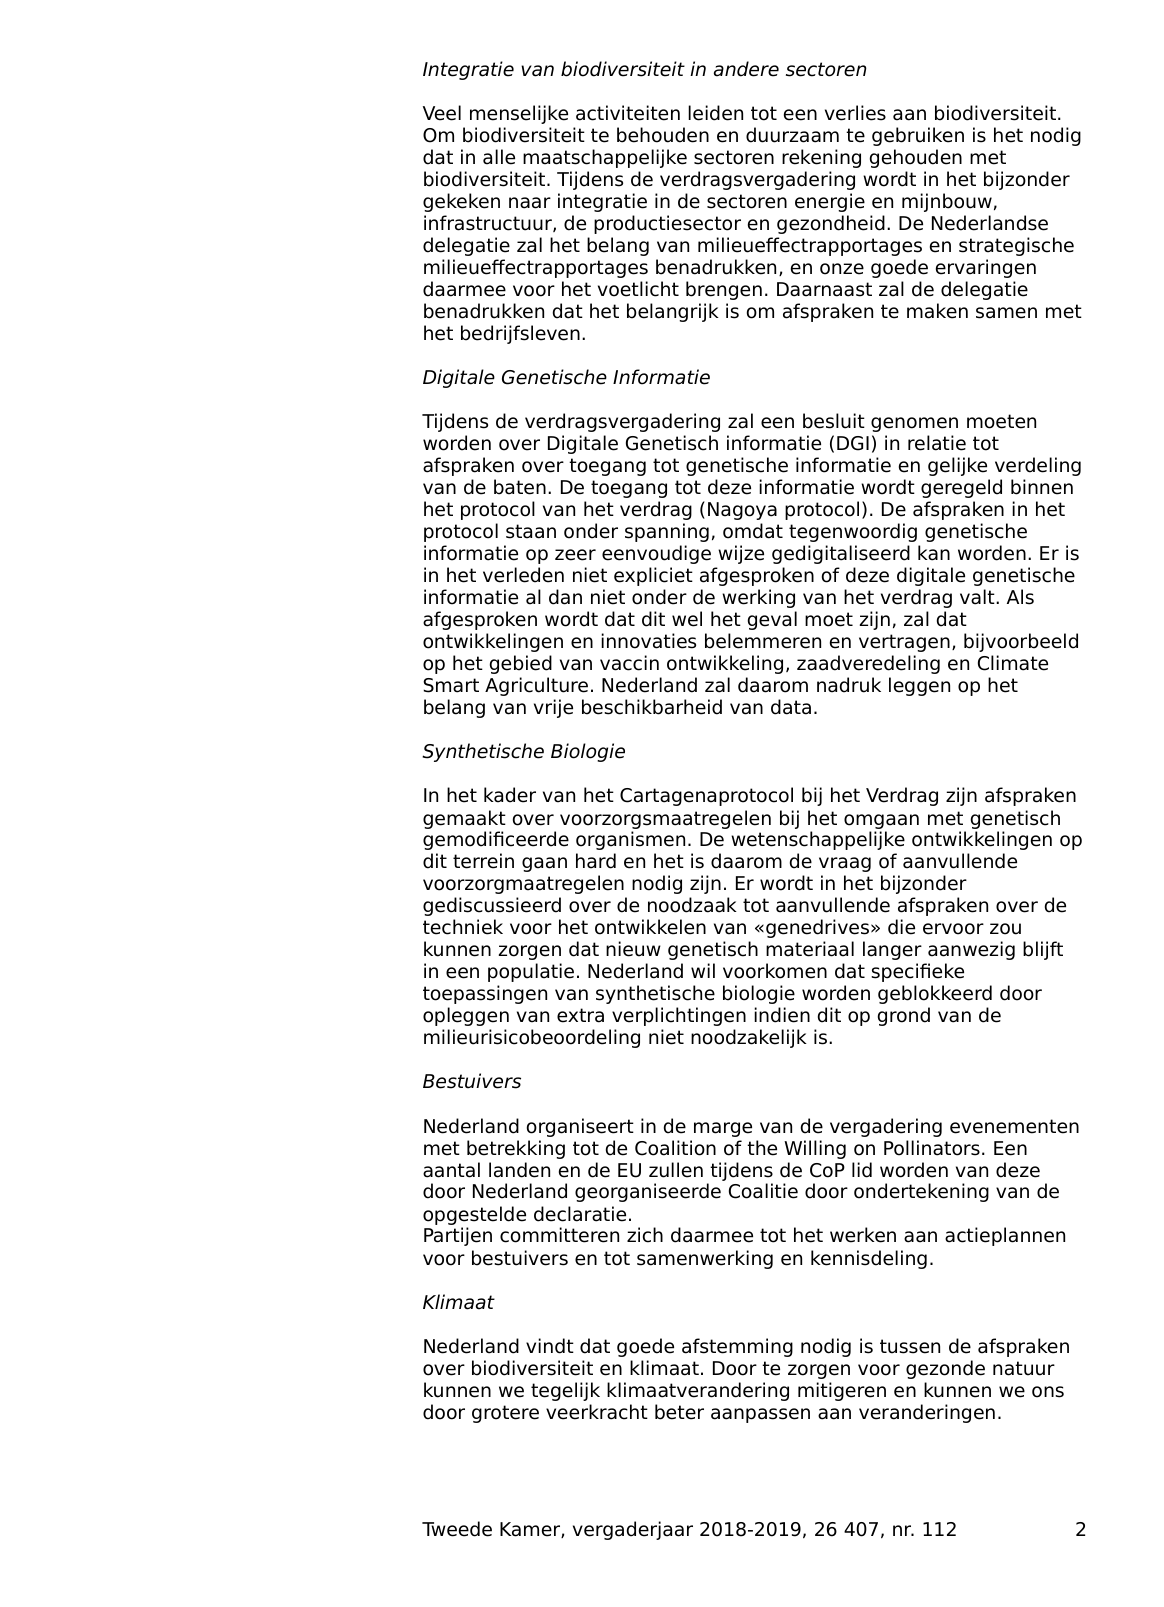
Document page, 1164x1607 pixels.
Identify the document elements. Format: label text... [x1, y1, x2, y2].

text Nederland vindt dat goede afstemming nodig is tussen de afspraken over biodiversiteit en klimaat. Door te zorgen voor gezonde natuur kunnen we tegelijk klimaatverandering mitigeren en kunnen we ons door grotere veerkracht beter aanpassen aan veranderingen. [422, 1336, 1087, 1424]
text Tijdens de verdragsvergadering zal een besluit genomen moeten worden over Digitale Genetisch informatie (DGI) in relatie tot afspraken over toegang tot genetische informatie en gelijke verdeling van de baten. De toegang tot deze informatie wordt geregeld binnen het protocol van het verdrag (Nagoya protocol). De afspraken in het protocol staan onder spanning, omdat tegenwoordig genetische informatie op zeer eenvoudige wijze gedigitaliseerd kan worden. Er is in het verleden niet expliciet afgesproken of deze digitale genetische informatie al dan niet onder de werking van het verdrag valt. Als afgesproken wordt dat dit wel het geval moet zijn, zal dat ontwikkelingen en innovaties belemmeren en vertragen, bijvoorbeeld op het gebied van vaccin ontwikkeling, zaadveredeling en Climate Smart Agriculture. Nederland zal daarom nadruk leggen op het belang van vrije beschikbarheid van data. [422, 411, 1087, 719]
text Veel menselijke activiteiten leiden tot een verlies aan biodiversiteit. Om biodiversiteit te behouden en duurzaam te gebruiken is het nodig dat in alle maatschappelijke sectoren rekening gehouden met biodiversiteit. Tijdens de verdragsvergadering wordt in het bijzonder gekeken naar integratie in de sectoren energie en mijnbouw, infrastructuur, de productiesector en gezondheid. De Nederlandse delegatie zal het belang van milieueffectrapportages en strategische milieueffectrapportages benadrukken, en onze goede ervaringen daarmee voor het voetlicht brengen. Daarnaast zal de delegatie benadrukken dat het belangrijk is om afspraken te maken samen met het bedrijfsleven. [422, 103, 1087, 345]
text Partijen committeren zich daarmee tot het werken aan actieplannen voor bestuivers en tot samenwerking en kennisdeling. [422, 1225, 1087, 1269]
subtitle Klimaat [422, 1292, 1087, 1313]
text Nederland organiseert in de marge van de vergadering evenementen met betrekking tot de Coalition of the Willing on Pollinators. Een aantal landen en de EU zullen tijdens de CoP lid worden van deze door Nederland georganiseerde Coalitie door ondertekening van de opgestelde declaratie. [422, 1116, 1087, 1225]
subtitle Integratie van biodiversiteit in andere sectoren [422, 59, 1087, 81]
subtitle Bestuivers [422, 1071, 1087, 1093]
subtitle Digitale Genetische Informatie [422, 367, 1087, 389]
subtitle Synthetische Biologie [422, 741, 1087, 763]
text In het kader van het Cartagenaprotocol bij het Verdrag zijn afspraken gemaakt over voorzorgsmaatregelen bij het omgaan met genetisch gemodificeerde organismen. De wetenschappelijke ontwikkelingen op dit terrein gaan hard en het is daarom de vraag of aanvullende voorzorgmaatregelen nodig zijn. Er wordt in het bijzonder gediscussieerd over de noodzaak tot aanvullende afspraken over de techniek voor het ontwikkelen van «genedrives» die ervoor zou kunnen zorgen dat nieuw genetisch materiaal langer aanwezig blijft in een populatie. Nederland wil voorkomen dat specifieke toepassingen van synthetische biologie worden geblokkeerd door opleggen van extra verplichtingen indien dit op grond van de milieurisicobeoordeling niet noodzakelijk is. [422, 785, 1087, 1049]
